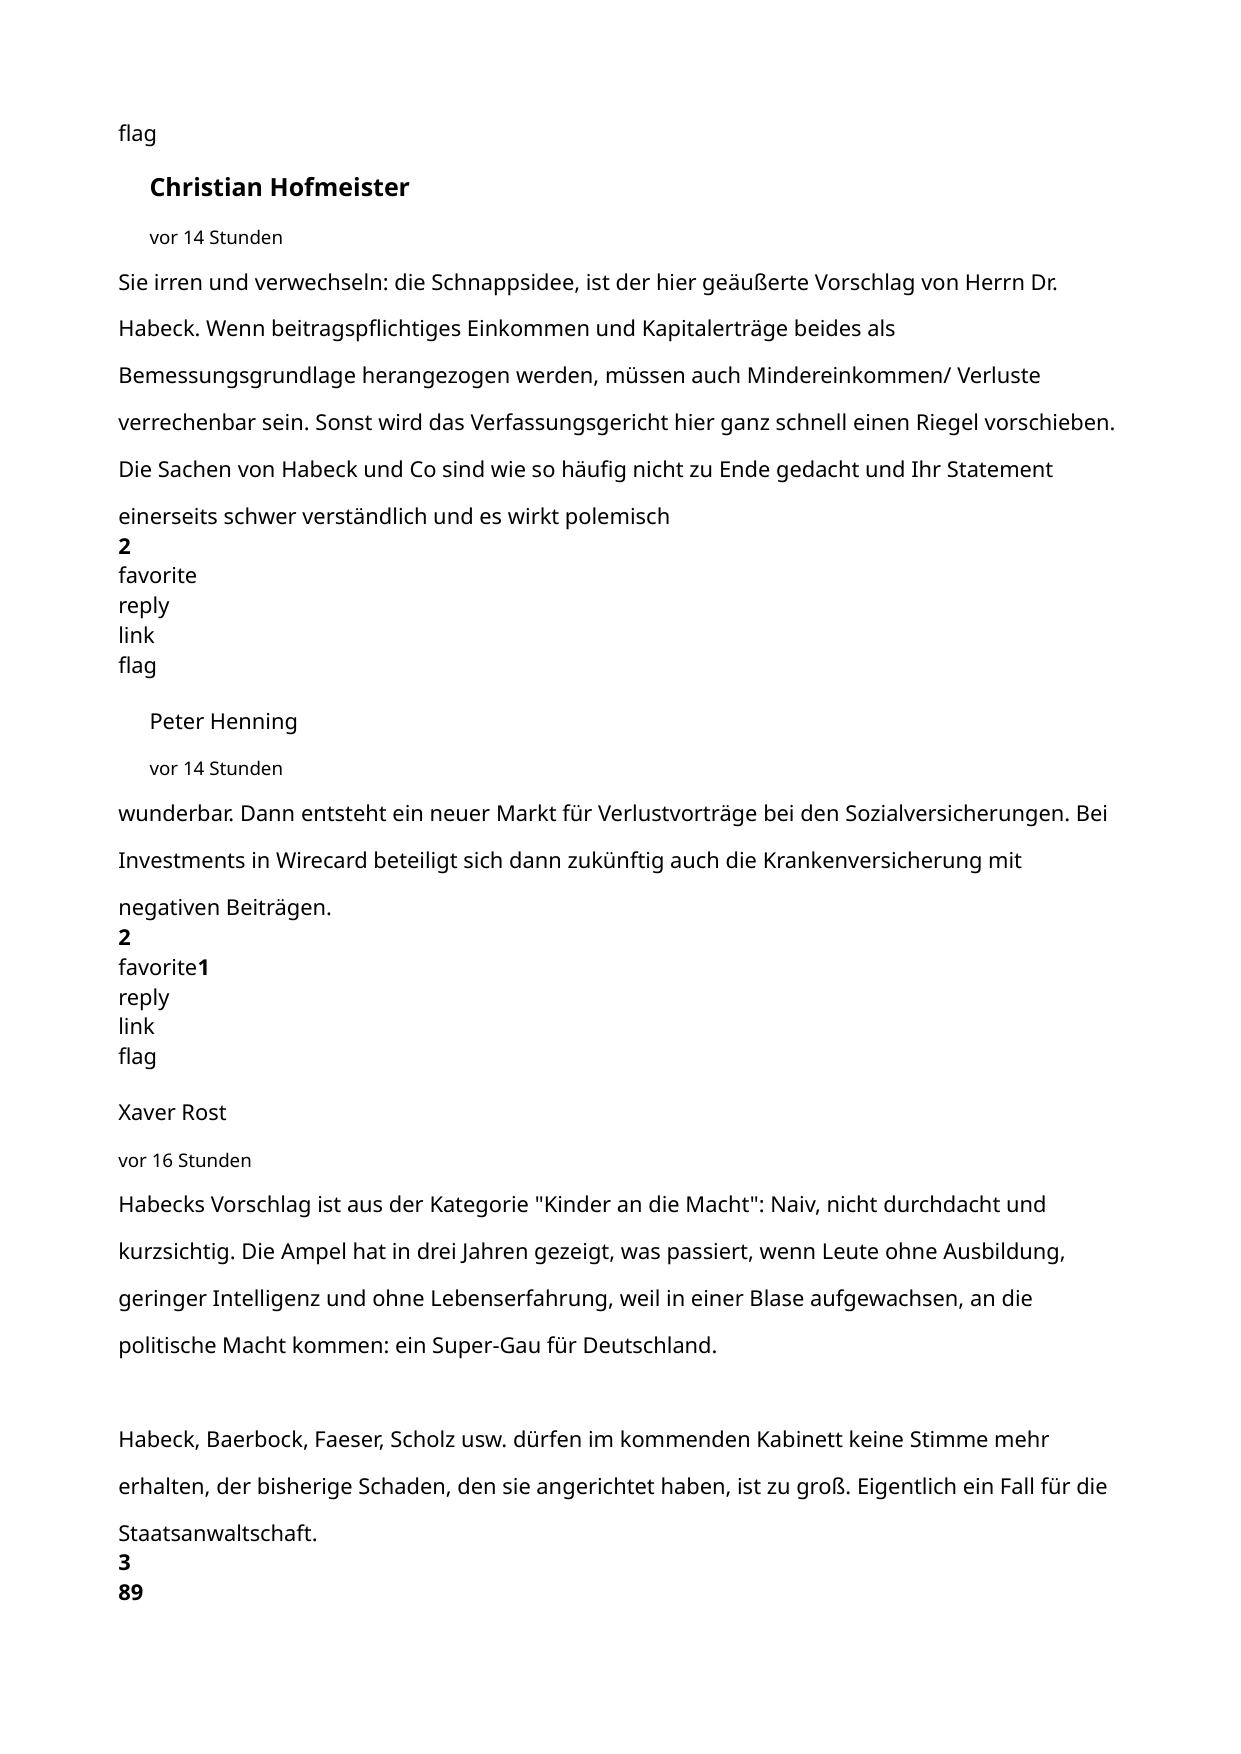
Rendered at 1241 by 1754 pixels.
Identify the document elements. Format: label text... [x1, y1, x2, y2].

text favorite [118, 561, 1122, 590]
text wunderbar. Dann entsteht ein neuer Markt für Verlustvorträge bei den Sozialversicherungen. Bei Investments in Wirecard beteiligt sich dann zukünftig auch die Krankenversicherung mit negativen Beiträgen. [118, 781, 1122, 922]
text vor 16 Stunden [118, 1143, 1122, 1172]
text Habecks Vorschlag ist aus der Kategorie "Kinder an die Macht": Naiv, nicht durchdacht und kurzsichtig. Die Ampel hat in drei Jahren gezeigt, was passiert, wenn Leute ohne Ausbildung, geringer Intelligenz und ohne Lebenserfahrung, weil in einer Blase aufgewachsen, an die politische Macht kommen: ein Super-Gau für Deutschland. Habeck, Baerbock, Faeser, Scholz usw. dürfen im kommenden Kabinett keine Stimme mehr erhalten, der bisherige Schaden, den sie angerichtet haben, ist zu groß. Eigentlich ein Fall für die Staatsanwaltschaft. [118, 1172, 1122, 1547]
text flag [118, 1041, 1122, 1071]
text vor 14 Stunden [149, 220, 1122, 249]
text reply [118, 590, 1122, 620]
text 3 [118, 1547, 1122, 1577]
text reply [118, 981, 1122, 1011]
text Peter Henning [149, 695, 1114, 736]
text Christian Hofmeister [149, 163, 1114, 204]
text flag [118, 650, 1122, 680]
text link [118, 620, 1122, 650]
text link [118, 1011, 1122, 1041]
text 89 [118, 1577, 1122, 1607]
text Xaver Rost [118, 1086, 1114, 1127]
text 2 [118, 531, 1122, 561]
text vor 14 Stunden [149, 752, 1122, 781]
text Sie irren und verwechseln: die Schnappsidee, ist der hier geäußerte Vorschlag von Herrn Dr. Habeck. Wenn beitragspflichtiges Einkommen und Kapitalerträge beides als Bemessungsgrundlage herangezogen werden, müssen auch Mindereinkommen/ Verluste verrechenbar sein. Sonst wird das Verfassungsgericht hier ganz schnell einen Riegel vorschieben. Die Sachen von Habeck und Co sind wie so häufig nicht zu Ende gedacht und Ihr Statement einerseits schwer verständlich und es wirkt polemisch [118, 249, 1122, 531]
text 2 [118, 922, 1122, 952]
text flag [118, 118, 1122, 148]
text favorite1 [118, 952, 1122, 981]
